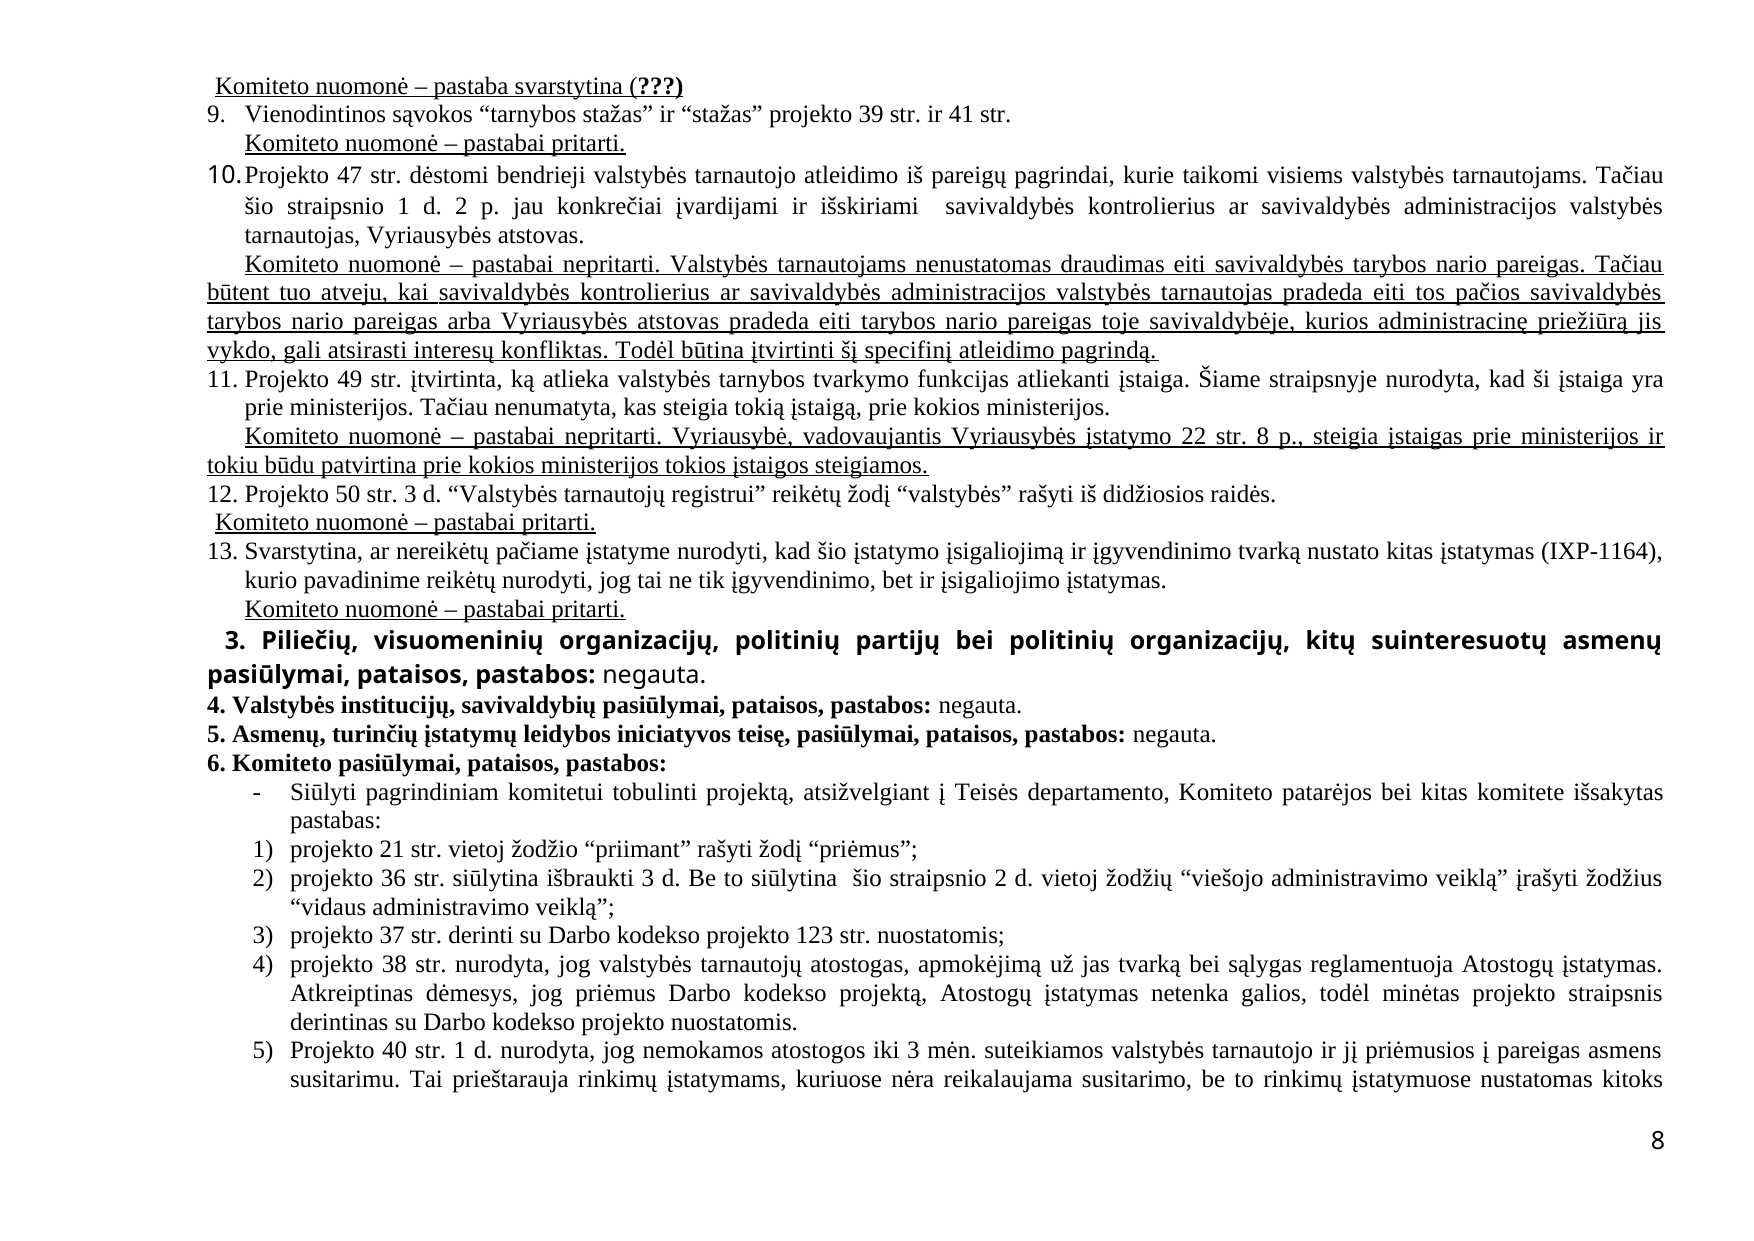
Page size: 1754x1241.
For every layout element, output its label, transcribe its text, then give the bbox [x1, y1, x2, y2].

list Vienodintinos sąvokos “tarnybos stažas” ir “stažas” projekto 39 str. ir 41 str. [207, 99, 1665, 128]
list projekto 38 str. nurodyta, jog valstybės tarnautojų atostogas, apmokėjimą už jas tvarką bei sąlygas reglamentuoja Atostogų įstatymas. Atkreiptinas dėmesys, jog priėmus Darbo kodekso projektą, Atostogų įstatymas netenka galios, todėl minėtas projekto straipsnis derintinas su Darbo kodekso projekto nuostatomis. [252, 949, 1665, 1036]
list Projekto 49 str. įtvirtinta, ką atlieka valstybės tarnybos tvarkymo funkcijas atliekanti įstaiga. Šiame straipsnyje nurodyta, kad ši įstaiga yra prie ministerijos. Tačiau nenumatyta, kas steigia tokią įstaigą, prie kokios ministerijos. [207, 364, 1665, 421]
text 4. Valstybės institucijų, savivaldybių pasiūlymai, pataisos, pastabos: negauta. [177, 691, 1665, 719]
text Komiteto nuomonė – pastabai pritarti. [224, 594, 1665, 622]
list Projekto 40 str. 1 d. nurodyta, jog nemokamos atostogos iki 3 mėn. suteikiamos valstybės tarnautojo ir jį priėmusios į pareigas asmens susitarimu. Tai prieštarauja rinkimų įstatymams, kuriuose nėra reikalaujama susitarimo, be to rinkimų įstatymuose nustatomas kitoks [252, 1036, 1665, 1093]
text tarybos nario pareigas arba Vyriausybės atstovas pradeda eiti tarybos nario pareigas toje savivaldybėje, kurios administracinę priežiūrą jis [207, 303, 1665, 331]
list projekto 36 str. siūlytina išbraukti 3 d. Be to siūlytina šio straipsnio 2 d. vietoj žodžių “viešojo administravimo veiklą” įrašyti žodžius “vidaus administravimo veiklą”; [252, 863, 1665, 921]
text 5. Asmenų, turinčių įstatymų leidybos iniciatyvos teisę, pasiūlymai, pataisos, pastabos: negauta. [177, 719, 1665, 748]
list Projekto 50 str. 3 d. “Valstybės tarnautojų registrui” reikėtų žodį “valstybės” rašyti iš didžiosios raidės. [207, 479, 1665, 507]
subtitle Komiteto nuomonė – pastabai pritarti. [177, 507, 1665, 536]
list projekto 21 str. vietoj žodžio “priimant” rašyti žodį “priėmus”; [252, 834, 1665, 863]
list Siūlyti pagrindiniam komitetui tobulinti projektą, atsižvelgiant į Teisės departamento, Komiteto patarėjos bei kitas komitete išsakytas pastabas: [252, 777, 1665, 834]
text vykdo, gali atsirasti interesų konfliktas. Todėl būtina įtvirtinti šį specifinį atleidimo pagrindą. [207, 333, 1665, 364]
text 6. Komiteto pasiūlymai, pataisos, pastabos: [177, 748, 1665, 777]
subtitle Komiteto nuomonė – pastaba svarstytina (???) [177, 71, 1665, 99]
text Komiteto nuomonė – pastabai nepritarti. Valstybės tarnautojams nenustatomas draudimas eiti savivaldybės tarybos nario pareigas. Tačiau būtent tuo atveju, kai savivaldybės kontrolierius ar savivaldybės administracijos valstybės tarnautojas pradeda eiti tos pačios savivaldybės [207, 249, 1665, 302]
list Svarstytina, ar nereikėtų pačiame įstatyme nurodyti, kad šio įstatymo įsigaliojimą ir įgyvendinimo tvarką nustato kitas įstatymas (IXP-1164), kurio pavadinime reikėtų nurodyti, jog tai ne tik įgyvendinimo, bet ir įsigaliojimo įstatymas. [207, 536, 1665, 594]
text 3. Piliečių, visuomeninių organizacijų, politinių partijų bei politinių organizacijų, kitų suinteresuotų asmenų pasiūlymai, pataisos, pastabos: negauta. [207, 622, 1665, 691]
list Projekto 47 str. dėstomi bendrieji valstybės tarnautojo atleidimo iš pareigų pagrindai, kurie taikomi visiems valstybės tarnautojams. Tačiau šio straipsnio 1 d. 2 p. jau konkrečiai įvardijami ir išskiriami savivaldybės kontrolierius ar savivaldybės administracijos valstybės tarnautojas, Vyriausybės atstovas. [207, 157, 1665, 249]
text Komiteto nuomonė – pastabai nepritarti. Vyriausybė, vadovaujantis Vyriausybės įstatymo 22 str. 8 p., steigia įstaigas prie ministerijos ir tokiu būdu patvirtina prie kokios ministerijos tokios įstaigos steigiamos. [207, 421, 1665, 479]
list projekto 37 str. derinti su Darbo kodekso projekto 123 str. nuostatomis; [252, 921, 1665, 949]
text Komiteto nuomonė – pastabai pritarti. [207, 128, 1665, 157]
